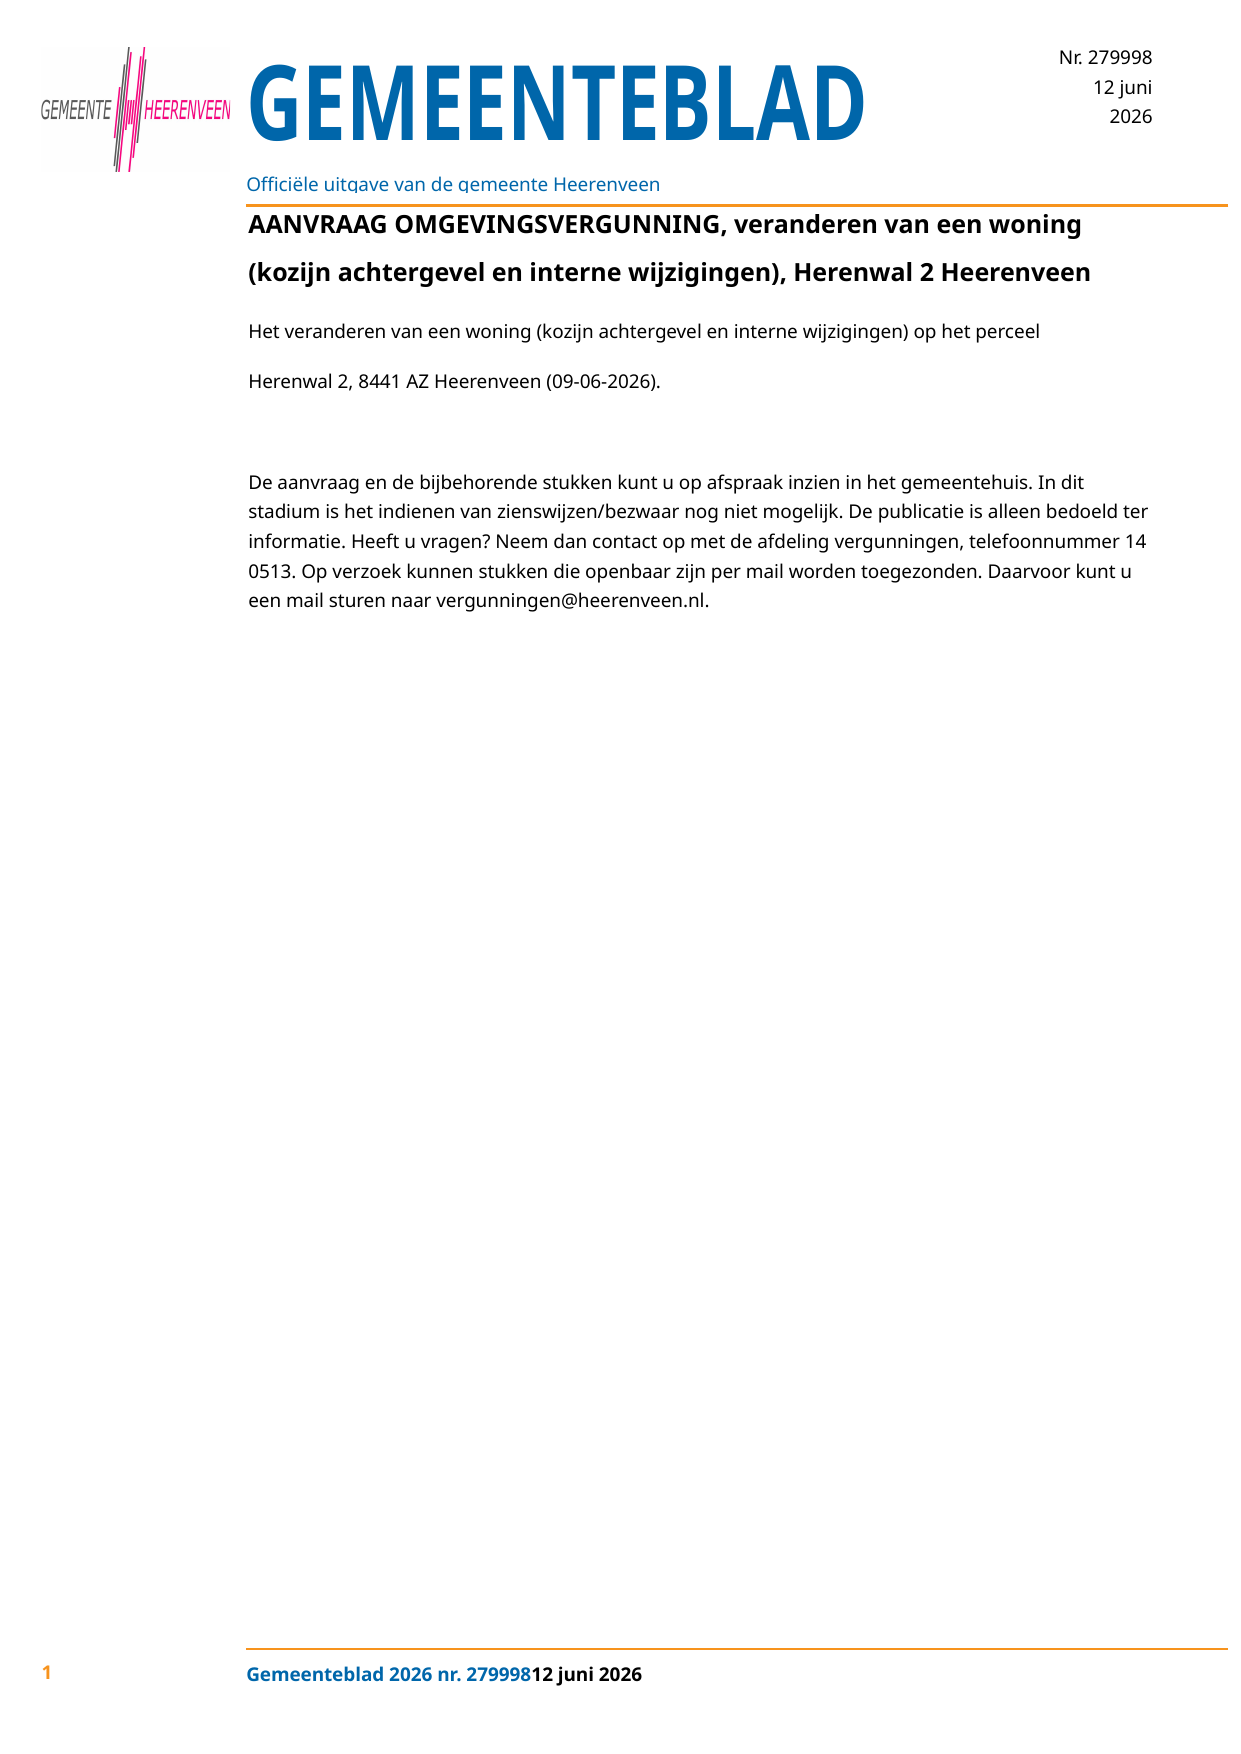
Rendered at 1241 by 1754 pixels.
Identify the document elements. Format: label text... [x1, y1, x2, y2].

picture [41, 47, 231, 172]
text De aanvraag en de bijbehorende stukken kunt u op afspraak inzien in het gemeentehuis. In dit stadium is het indienen van zienswijzen/bezwaar nog niet mogelijk. De publicatie is alleen bedoeld ter informatie. Heeft u vragen? Neem dan contact op met de afdeling vergunningen, telefoonnummer 14 0513. Op verzoek kunnen stukken die openbaar zijn per mail worden toegezonden. Daarvoor kunt u een mail sturen naar vergunningen@heerenveen.nl. [248, 469, 1152, 613]
text Herenwal 2, 8441 AZ Heerenveen (09-06-2026). [248, 368, 1152, 394]
text AANVRAAG OMGEVINGSVERGUNNING, veranderen van een woning (kozijn achtergevel en interne wijzigingen), Herenwal 2 Heerenveen [248, 207, 1152, 288]
text Het veranderen van een woning (kozijn achtergevel en interne wijzigingen) op het perceel [248, 318, 1152, 344]
